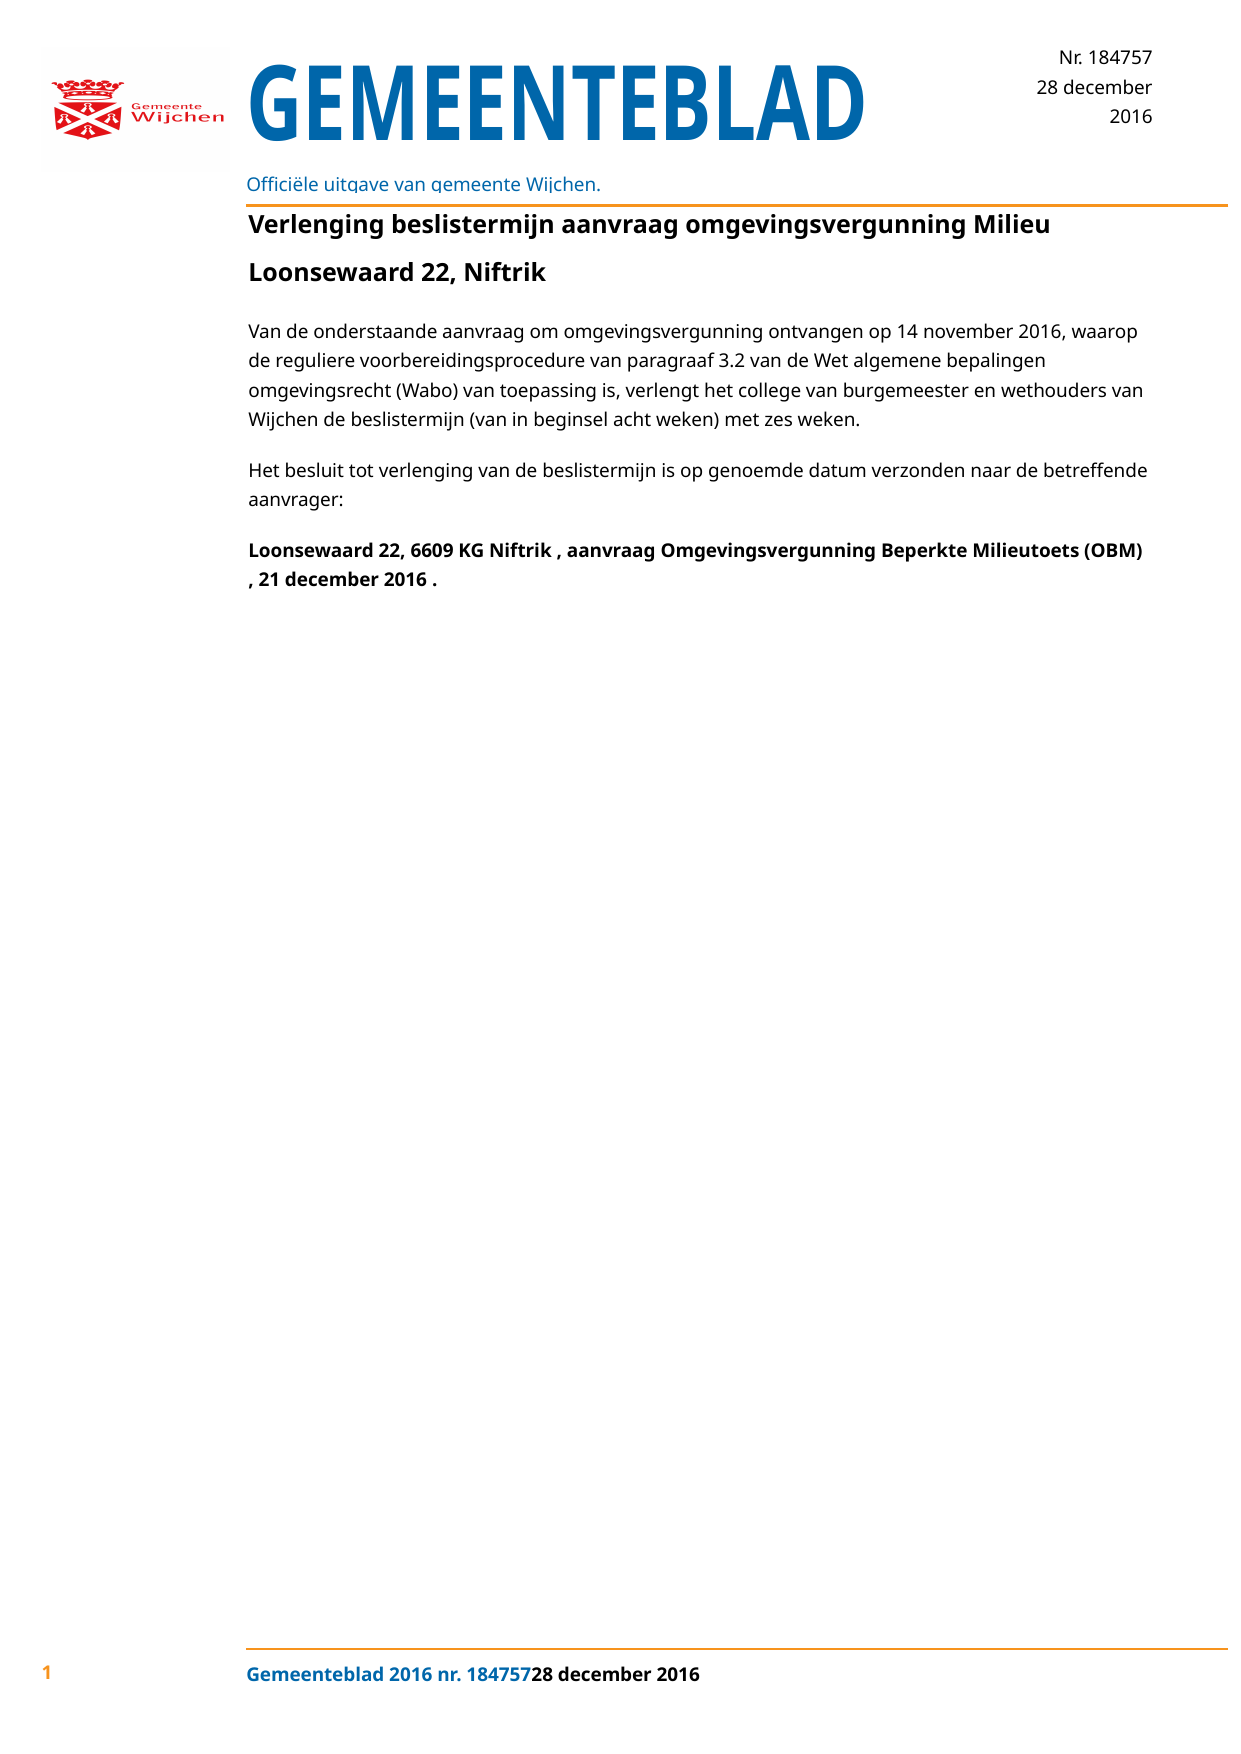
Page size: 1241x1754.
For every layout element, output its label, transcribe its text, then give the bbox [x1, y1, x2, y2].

text Loonsewaard 22, 6609 KG Niftrik , aanvraag Omgevingsvergunning Beperkte Milieutoets (OBM) , 21 december 2016 . [248, 537, 1152, 592]
text Verlenging beslistermijn aanvraag omgevingsvergunning Milieu Loonsewaard 22, Niftrik [248, 207, 1152, 288]
text Het besluit tot verlenging van de beslistermijn is op genoemde datum verzonden naar de betreffende aanvrager: [248, 457, 1152, 512]
text Van de onderstaande aanvraag om omgevingsvergunning ontvangen op 14 november 2016, waarop de reguliere voorbereidingsprocedure van paragraaf 3.2 van de Wet algemene bepalingen omgevingsrecht (Wabo) van toepassing is, verlengt het college van burgemeester en wethouders van Wijchen de beslistermijn (van in beginsel acht weken) met zes weken. [248, 318, 1152, 432]
picture [41, 47, 231, 172]
